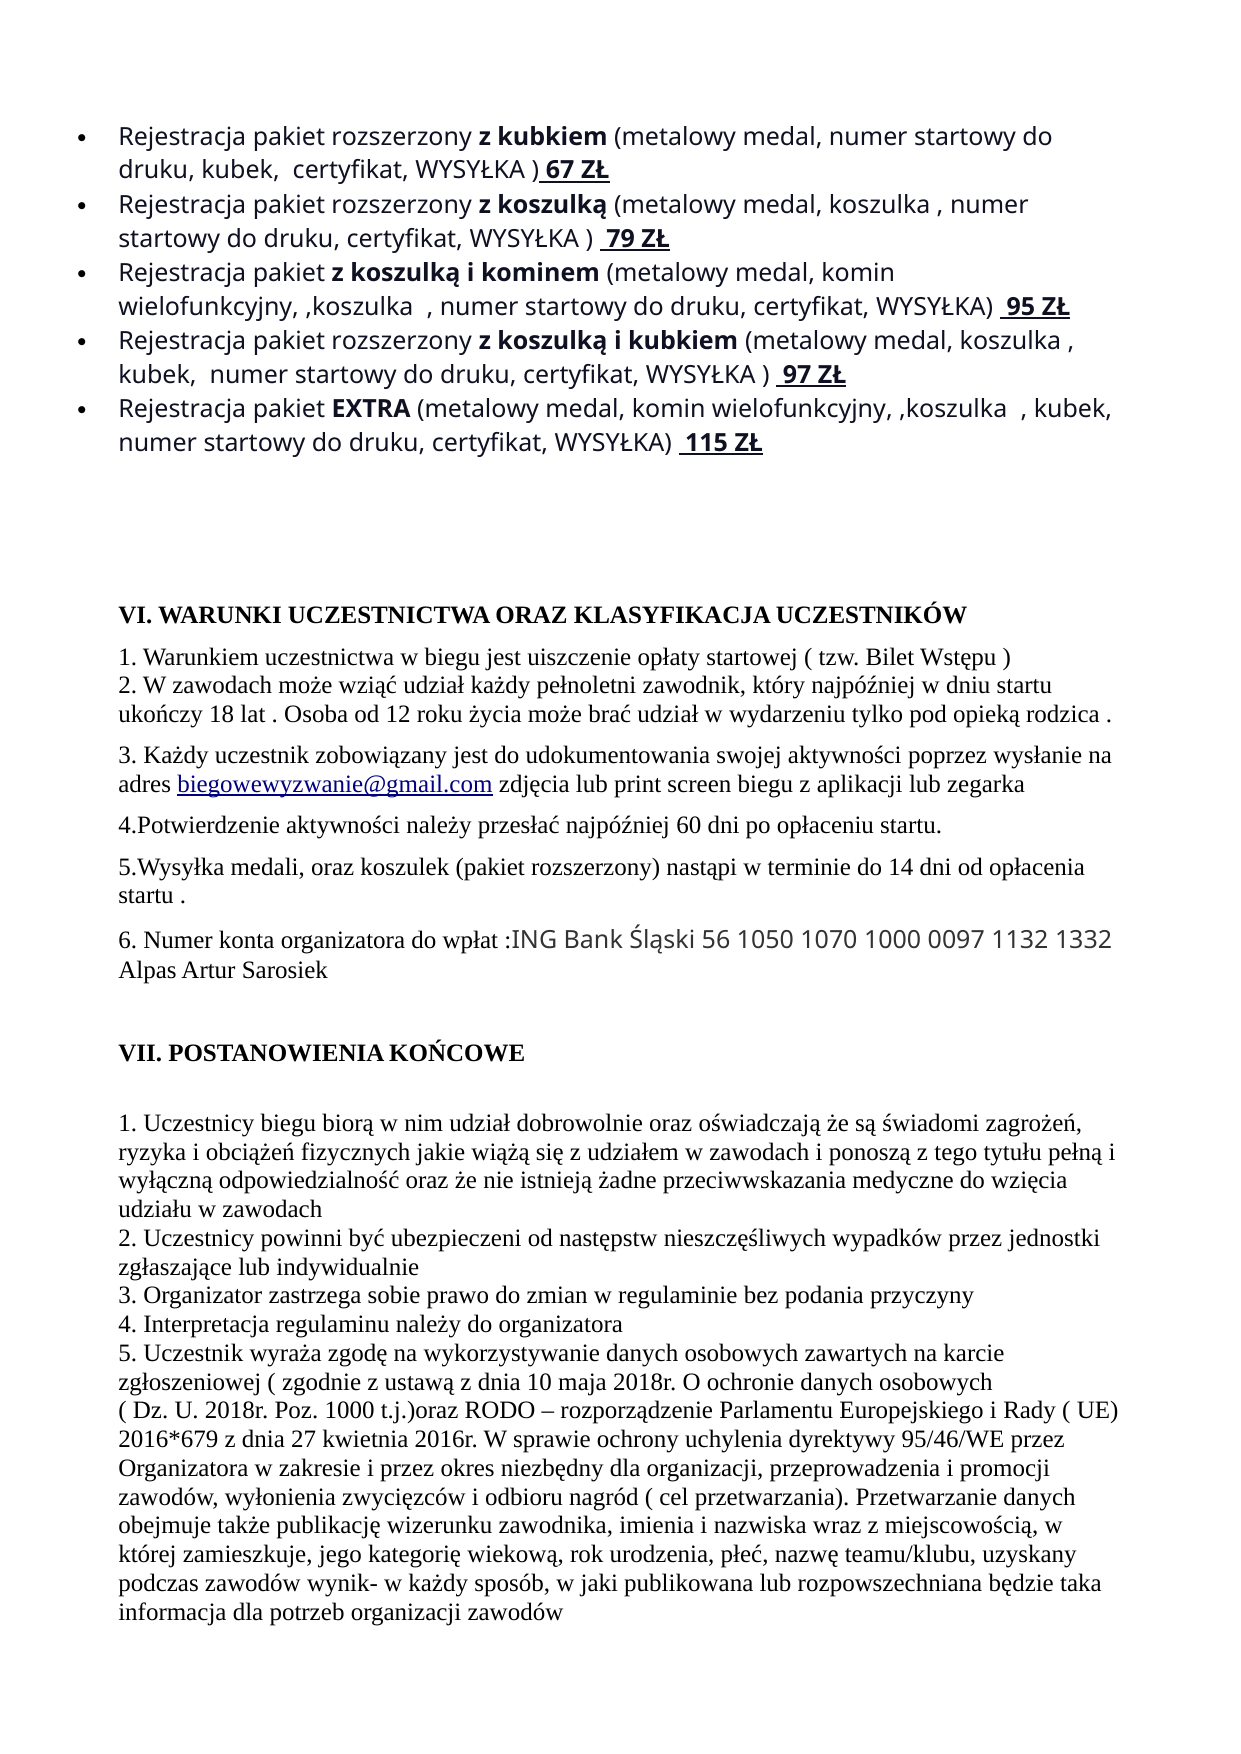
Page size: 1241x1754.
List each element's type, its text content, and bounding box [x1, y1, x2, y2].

text 4. Interpretacja regulaminu należy do organizatora [118, 1309, 1122, 1338]
text 2. Uczestnicy powinni być ubezpieczeni od następstw nieszczęśliwych wypadków przez jednostki zgłaszające lub indywidualnie [118, 1223, 1122, 1281]
text VI. WARUNKI UCZESTNICTWA ORAZ KLASYFIKACJA UCZESTNIKÓW [118, 600, 1122, 629]
list Rejestracja pakiet rozszerzony z koszulką (metalowy medal, koszulka , numer startowy do druku, certyfikat, WYSYŁKA ) 79 ZŁ [78, 186, 1122, 254]
text 1. Uczestnicy biegu biorą w nim udział dobrowolnie oraz oświadczają że są świadomi zagrożeń, ryzyka i obciążeń fizycznych jakie wiążą się z udziałem w zawodach i ponoszą z tego tytułu pełną i wyłączną odpowiedzialność oraz że nie istnieją żadne przeciwwskazania medyczne do wzięcia udziału w zawodach [118, 1108, 1122, 1223]
text 6. Numer konta organizatora do wpłat :ING Bank Śląski 56 1050 1070 1000 0097 1132 1332 Alpas Artur Sarosiek [118, 922, 1122, 984]
list Rejestracja pakiet rozszerzony z koszulką i kubkiem (metalowy medal, koszulka , kubek, numer startowy do druku, certyfikat, WYSYŁKA ) 97 ZŁ [78, 322, 1122, 391]
text 5.Wysyłka medali, oraz koszulek (pakiet rozszerzony) nastąpi w terminie do 14 dni od opłacenia startu . [118, 852, 1122, 909]
text 1. Warunkiem uczestnictwa w biegu jest uiszczenie opłaty startowej ( tzw. Bilet Wstępu ) [118, 642, 1122, 670]
text 2. W zawodach może wziąć udział każdy pełnoletni zawodnik, który najpóźniej w dniu startu ukończy 18 lat . Osoba od 12 roku życia może brać udział w wydarzeniu tylko pod opieką rodzica . [118, 670, 1122, 728]
text 3. Każdy uczestnik zobowiązany jest do udokumentowania swojej aktywności poprzez wysłanie na adres biegowewyzwanie@gmail.com zdjęcia lub print screen biegu z aplikacji lub zegarka [118, 740, 1122, 798]
list Rejestracja pakiet EXTRA (metalowy medal, komin wielofunkcyjny, ,koszulka , kubek, numer startowy do druku, certyfikat, WYSYŁKA) 115 ZŁ [78, 391, 1122, 459]
text 4.Potwierdzenie aktywności należy przesłać najpóźniej 60 dni po opłaceniu startu. [118, 810, 1122, 839]
text 5. Uczestnik wyraża zgodę na wykorzystywanie danych osobowych zawartych na karcie zgłoszeniowej ( zgodnie z ustawą z dnia 10 maja 2018r. O ochronie danych osobowych [118, 1338, 1122, 1396]
text VII. POSTANOWIENIA KOŃCOWE [118, 1038, 1122, 1067]
text 3. Organizator zastrzega sobie prawo do zmian w regulaminie bez podania przyczyny [118, 1281, 1122, 1309]
list Rejestracja pakiet rozszerzony z kubkiem (metalowy medal, numer startowy do druku, kubek, certyfikat, WYSYŁKA ) 67 ZŁ [78, 118, 1122, 186]
list Rejestracja pakiet z koszulką i kominem (metalowy medal, komin wielofunkcyjny, ,koszulka , numer startowy do druku, certyfikat, WYSYŁKA) 95 ZŁ [78, 254, 1122, 322]
text ( Dz. U. 2018r. Poz. 1000 t.j.)oraz RODO – rozporządzenie Parlamentu Europejskiego i Rady ( UE) 2016*679 z dnia 27 kwietnia 2016r. W sprawie ochrony uchylenia dyrektywy 95/46/WE przez Organizatora w zakresie i przez okres niezbędny dla organizacji, przeprowadzenia i promocji zawodów, wyłonienia zwycięzców i odbioru nagród ( cel przetwarzania). Przetwarzanie danych obejmuje także publikację wizerunku zawodnika, imienia i nazwiska wraz z miejscowością, w której zamieszkuje, jego kategorię wiekową, rok urodzenia, płeć, nazwę teamu/klubu, uzyskany podczas zawodów wynik- w każdy sposób, w jaki publikowana lub rozpowszechniana będzie taka informacja dla potrzeb organizacji zawodów [118, 1396, 1122, 1626]
